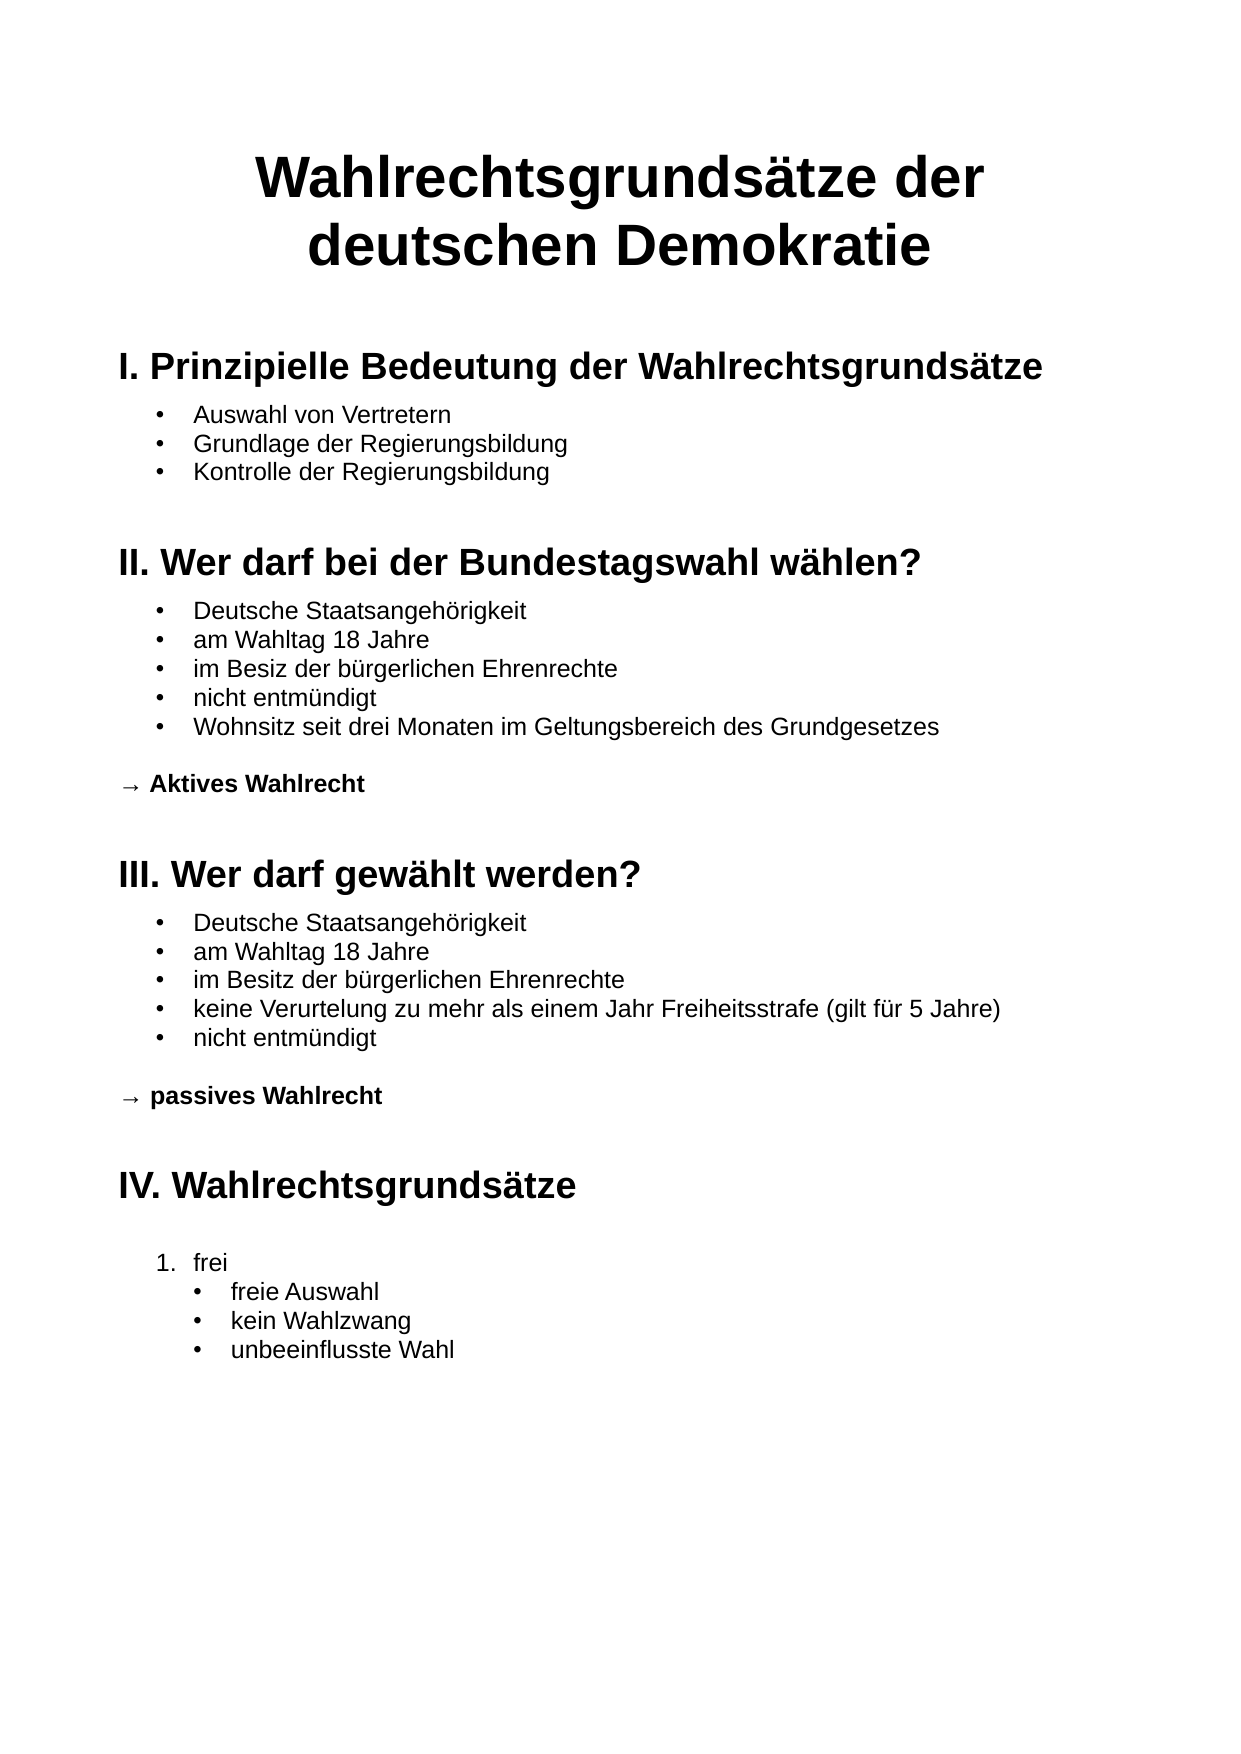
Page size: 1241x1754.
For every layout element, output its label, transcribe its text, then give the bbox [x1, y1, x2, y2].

list Auswahl von Vertretern [156, 400, 1122, 428]
list nicht entmündigt [156, 1023, 1122, 1052]
list nicht entmündigt [156, 683, 1122, 712]
list kein Wahlzwang [193, 1306, 1122, 1335]
list Kontrolle der Regierungsbildung [156, 457, 1122, 486]
list im Besiz der bürgerlichen Ehrenrechte [156, 654, 1122, 683]
text → Aktives Wahlrecht [118, 769, 1122, 798]
text → passives Wahlrecht [118, 1081, 1122, 1109]
title Wahlrechtsgrundsätze der deutschen Demokratie [118, 143, 1122, 277]
subtitle III. Wer darf gewählt werden? [118, 852, 1122, 895]
list Deutsche Staatsangehörigkeit [156, 596, 1122, 625]
subtitle II. Wer darf bei der Bundestagswahl wählen? [118, 540, 1122, 584]
list Wohnsitz seit drei Monaten im Geltungsbereich des Grundgesetzes [156, 712, 1122, 740]
list freie Auswahl [193, 1277, 1122, 1306]
list im Besitz der bürgerlichen Ehrenrechte [156, 966, 1122, 994]
list Deutsche Staatsangehörigkeit [156, 908, 1122, 937]
subtitle I. Prinzipielle Bedeutung der Wahlrechtsgrundsätze [118, 343, 1122, 387]
list am Wahltag 18 Jahre [156, 937, 1122, 966]
list am Wahltag 18 Jahre [156, 625, 1122, 654]
list Grundlage der Regierungsbildung [156, 428, 1122, 457]
subtitle IV. Wahlrechtsgrundsätze [118, 1163, 1122, 1207]
list frei [156, 1248, 1122, 1277]
list keine Verurtelung zu mehr als einem Jahr Freiheitsstrafe (gilt für 5 Jahre) [156, 994, 1122, 1023]
list unbeeinflusste Wahl [193, 1335, 1122, 1363]
